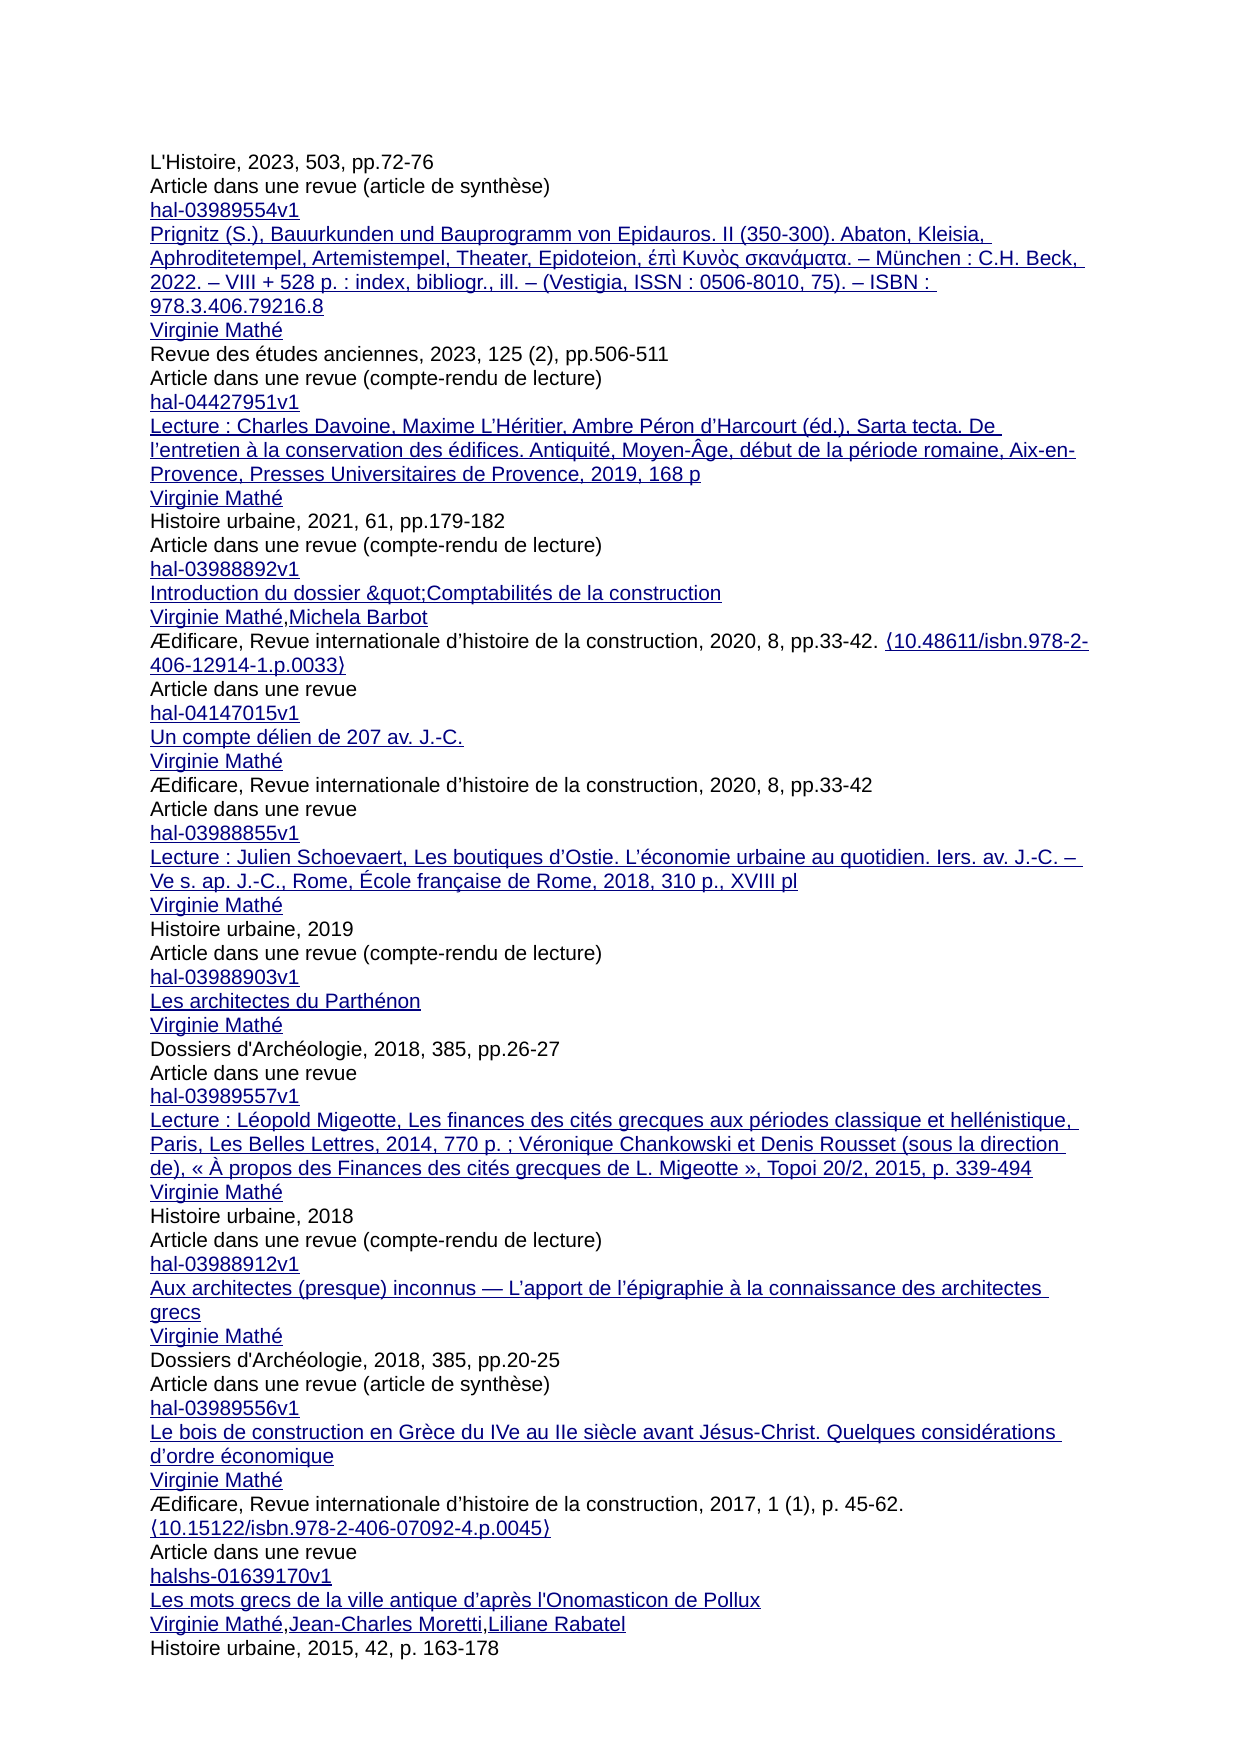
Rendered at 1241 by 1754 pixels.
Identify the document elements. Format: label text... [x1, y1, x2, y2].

table_cell Un compte délien de 207 av. J.-C. Virginie Mathé Ædificare, Revue internationale d’histoire de la construction, 2020, 8, pp.33-42 Article dans une revue hal-03988855v1 [150, 725, 1090, 845]
table_cell L'Histoire, 2023, 503, pp.72-76 Article dans une revue (article de synthèse) hal-03989554v1 [150, 150, 1090, 222]
table_cell Lecture : Charles Davoine, Maxime L’Héritier, Ambre Péron d’Harcourt (éd.), Sarta tecta. De l’entretien à la conservation des édifices. Antiquité, Moyen-Âge, début de la période romaine, Aix-en-Provence, Presses Universitaires de Provence, 2019, 168 p Virginie Mathé Histoire urbaine, 2021, 61, pp.179-182 Article dans une revue (compte-rendu de lecture) hal-03988892v1 [150, 414, 1090, 581]
table_cell Aux architectes (presque) inconnus — L’apport de l’épigraphie à la connaissance des architectes grecs Virginie Mathé Dossiers d'Archéologie, 2018, 385, pp.20-25 Article dans une revue (article de synthèse) hal-03989556v1 [150, 1276, 1090, 1420]
table_cell Les mots grecs de la ville antique d’après l'Onomasticon de Pollux Virginie Mathé,Jean-Charles Moretti,Liliane Rabatel Histoire urbaine, 2015, 42, p. 163-178 [150, 1588, 1090, 1659]
table_cell Lecture : Léopold Migeotte, Les finances des cités grecques aux périodes classique et hellénistique, Paris, Les Belles Lettres, 2014, 770 p. ; Véronique Chankowski et Denis Rousset (sous la direction de), « À propos des Finances des cités grecques de L. Migeotte », Topoi 20/2, 2015, p. 339-494 Virginie Mathé Histoire urbaine, 2018 Article dans une revue (compte-rendu de lecture) hal-03988912v1 [150, 1108, 1090, 1276]
table_cell Introduction du dossier &quot;Comptabilités de la construction Virginie Mathé,Michela Barbot Ædificare, Revue internationale d’histoire de la construction, 2020, 8, pp.33-42. ⟨10.48611/isbn.978-2-406-12914-1.p.0033⟩ Article dans une revue hal-04147015v1 [150, 581, 1090, 725]
table_cell Lecture : Julien Schoevaert, Les boutiques d’Ostie. L’économie urbaine au quotidien. Iers. av. J.-C. – Ve s. ap. J.-C., Rome, École française de Rome, 2018, 310 p., XVIII pl Virginie Mathé Histoire urbaine, 2019 Article dans une revue (compte-rendu de lecture) hal-03988903v1 [150, 845, 1090, 988]
table_cell Prignitz (S.), Bauurkunden und Bauprogramm von Epidauros. II (350-300). Abaton, Kleisia, Aphroditetempel, Artemistempel, Theater, Epidoteion, έπὶ Κυνὸς σκανάματα. – München : C.H. Beck, 2022. – VIII + 528 p. : index, bibliogr., ill. – (Vestigia, ISSN : 0506-8010, 75). – ISBN : 978.3.406.79216.8 Virginie Mathé Revue des études anciennes, 2023, 125 (2), pp.506-511 Article dans une revue (compte-rendu de lecture) hal-04427951v1 [150, 222, 1090, 413]
table_cell Les architectes du Parthénon Virginie Mathé Dossiers d'Archéologie, 2018, 385, pp.26-27 Article dans une revue hal-03989557v1 [150, 989, 1090, 1108]
table_cell Le bois de construction en Grèce du IVe au IIe siècle avant Jésus-Christ. Quelques considérations d’ordre économique Virginie Mathé Ædificare, Revue internationale d’histoire de la construction, 2017, 1 (1), p. 45-62. ⟨10.15122/isbn.978-2-406-07092-4.p.0045⟩ Article dans une revue halshs-01639170v1 [150, 1420, 1090, 1587]
